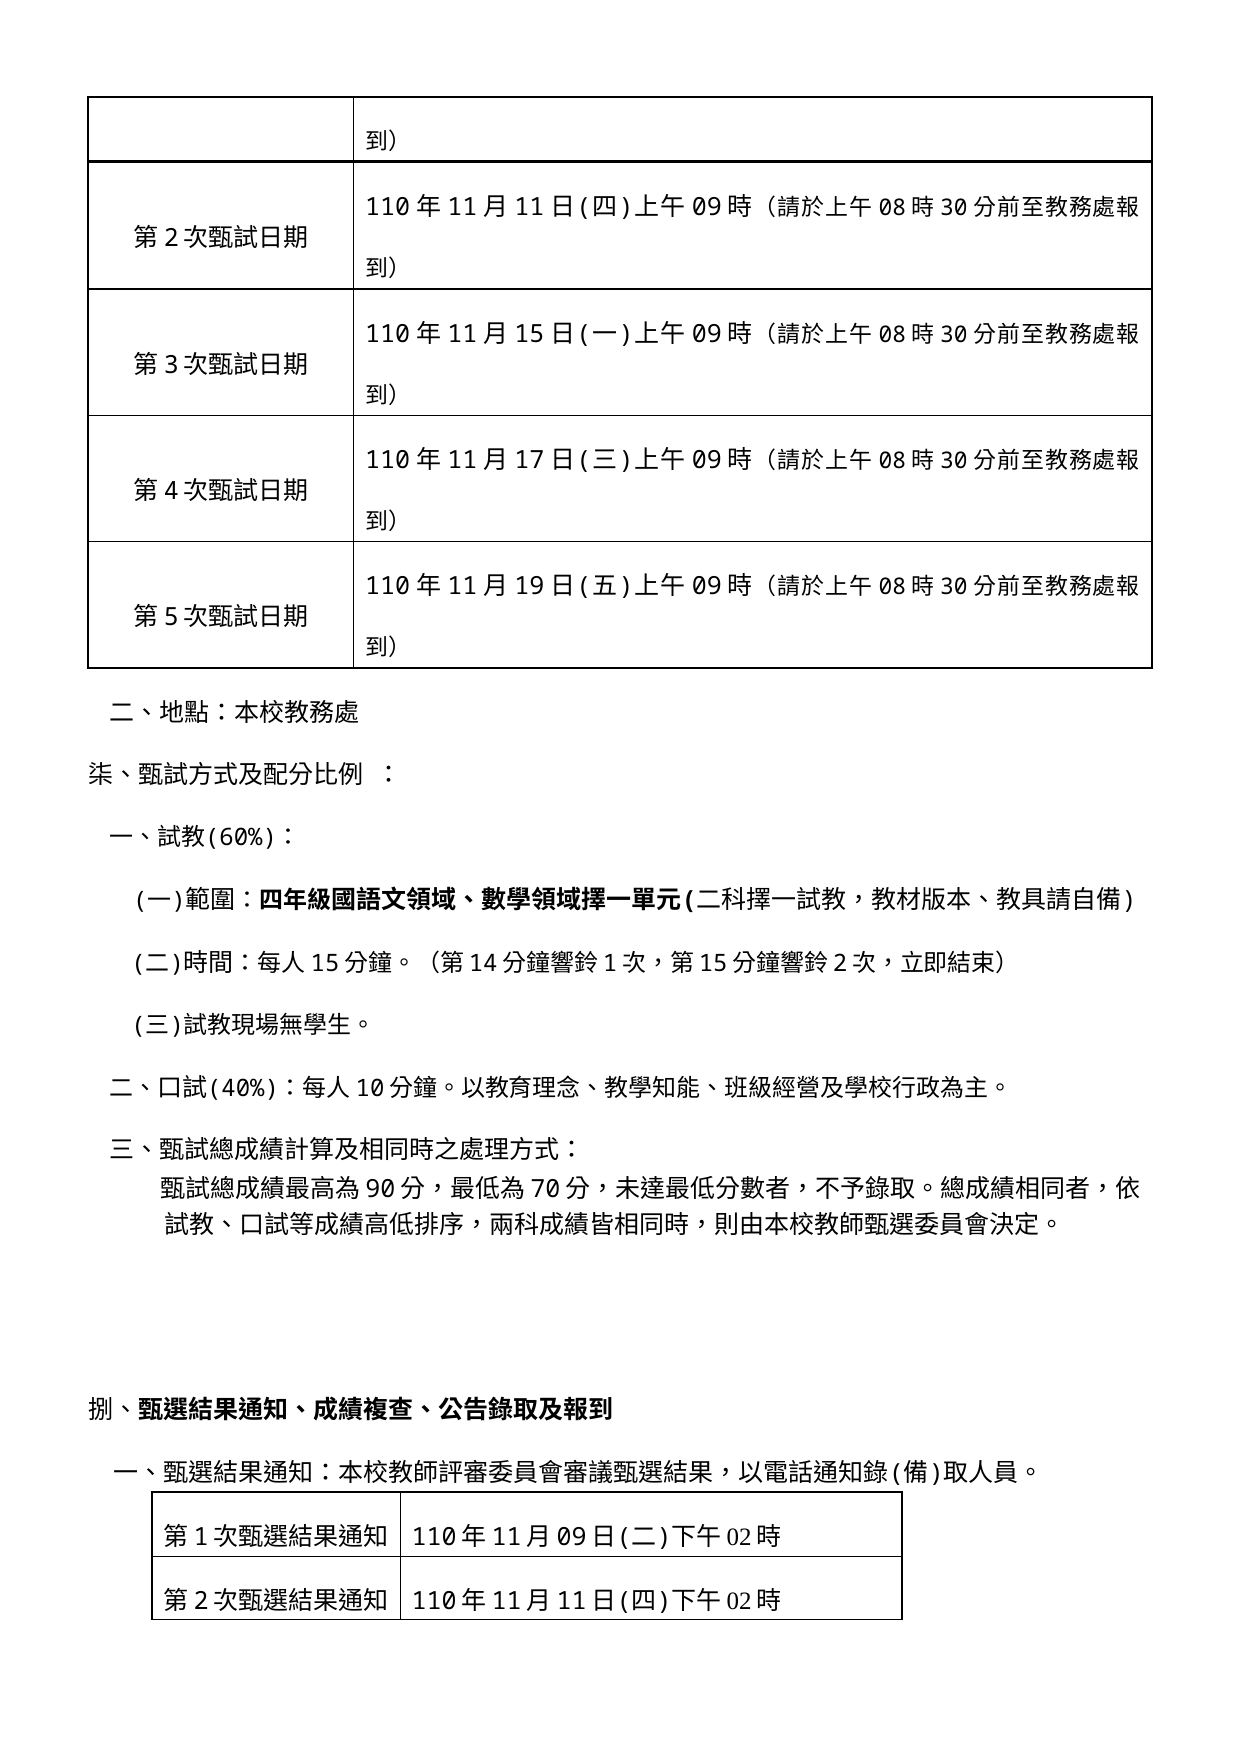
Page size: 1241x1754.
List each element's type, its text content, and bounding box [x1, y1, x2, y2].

text (一)範圍：四年級國語文領域、數學領域擇一單元(二科擇一試教，教材版本、教具請自備) [89, 856, 1152, 919]
table_header 第1次甄選結果通知 [153, 1493, 400, 1556]
table_cell 110年11月11日(四)下午02時 [401, 1557, 901, 1619]
text (三)試教現場無學生。 [89, 981, 1152, 1044]
text (二)時間：每人15分鐘。（第14分鐘響鈴1次，第15分鐘響鈴2次，立即結束） [89, 919, 1152, 981]
table_cell 110年11月19日(五)上午09時（請於上午08時30分前至教務處報到） [354, 542, 1151, 667]
text 一、甄選結果通知：本校教師評審委員會審議甄選結果，以電話通知錄(備)取人員。 [89, 1429, 1152, 1491]
table_cell 110年11月15日(一)上午09時（請於上午08時30分前至教務處報到） [354, 290, 1151, 414]
text 柒、甄試方式及配分比例 ： [89, 731, 1152, 794]
text 甄試總成績最高為90分，最低為70分，未達最低分數者，不予錄取。總成績相同者，依試教、口試等成績高低排序，兩科成績皆相同時，則由本校教師甄選委員會決定。 [160, 1169, 1152, 1241]
table_cell 第5次甄試日期 [89, 542, 353, 667]
table_header [89, 98, 353, 160]
text 二、地點：本校教務處 [109, 669, 1152, 731]
text 捌、甄選結果通知、成績複查、公告錄取及報到 [89, 1366, 1152, 1429]
table_header 到） [354, 98, 1151, 160]
table_cell 110年11月17日(三)上午09時（請於上午08時30分前至教務處報到） [354, 416, 1151, 541]
text 一、試教(60%)： [109, 794, 1152, 856]
table_cell 第2次甄試日期 [89, 163, 353, 287]
text 二、口試(40%)：每人10分鐘。以教育理念、教學知能、班級經營及學校行政為主。 [109, 1044, 1152, 1106]
table_cell 第2次甄選結果通知 [153, 1557, 400, 1619]
table_cell 第3次甄試日期 [89, 290, 353, 414]
table_cell 第4次甄試日期 [89, 416, 353, 541]
table_cell 110年11月11日(四)上午09時（請於上午08時30分前至教務處報到） [354, 163, 1151, 287]
text 三、甄試總成績計算及相同時之處理方式： [109, 1106, 1152, 1169]
table_header 110年11月09日(二)下午02時 [401, 1493, 901, 1556]
